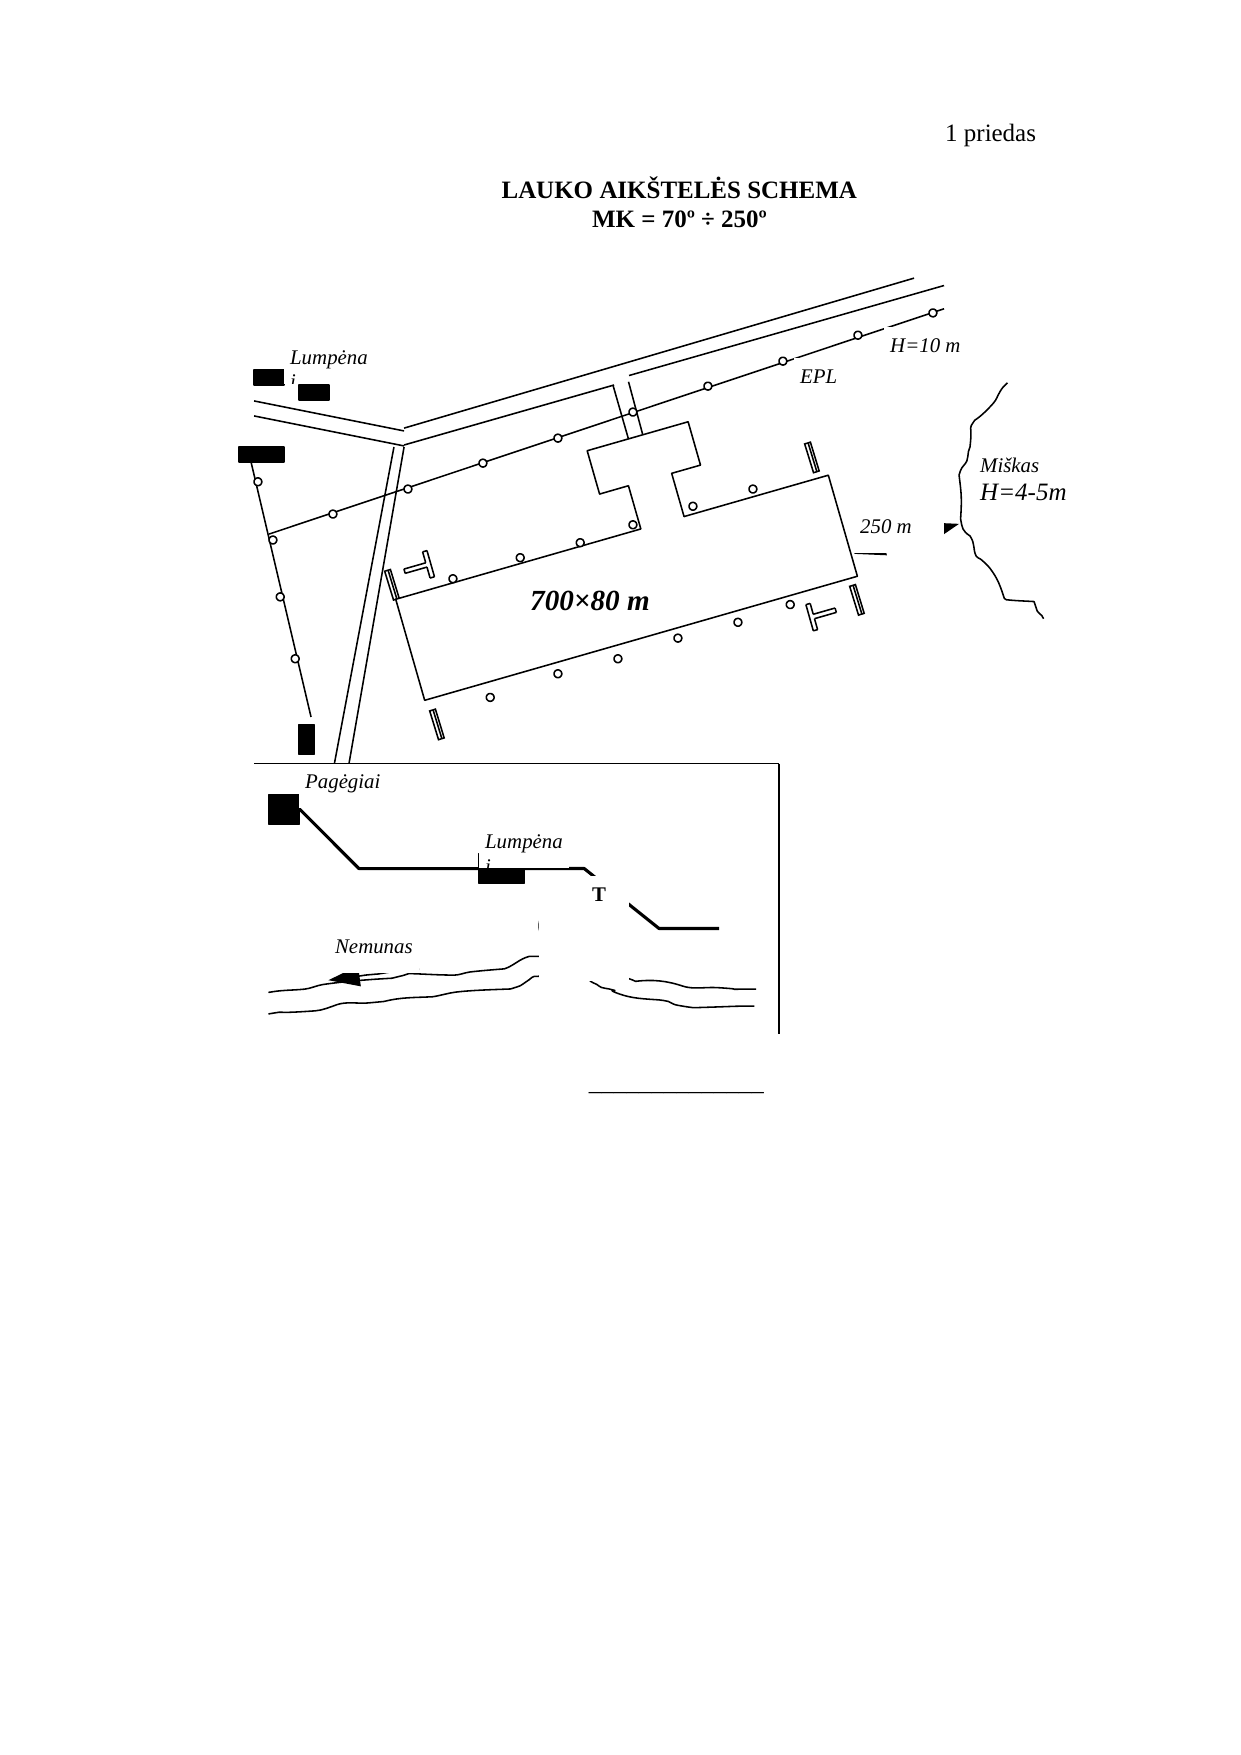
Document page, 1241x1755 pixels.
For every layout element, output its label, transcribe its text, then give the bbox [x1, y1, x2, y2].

text 700×80 m [530, 583, 674, 617]
text T [545, 882, 629, 906]
text 250 m [860, 514, 944, 538]
text Lumpėnai [485, 829, 569, 868]
text ______________ [171, 1067, 1181, 1096]
text Pagėgiai [305, 769, 389, 793]
text MK = 70º ÷ 250º [177, 204, 1181, 233]
text Lumpėnai [290, 345, 374, 384]
text Miškas [980, 453, 1109, 477]
text 1 priedas [945, 118, 1181, 147]
text LAUKO AIKŠTELĖS SCHEMA [177, 176, 1181, 204]
text Nemunas [335, 934, 419, 958]
text H=4-5m [980, 477, 1109, 506]
text H=10 m [890, 333, 974, 357]
text EPL [800, 364, 869, 388]
